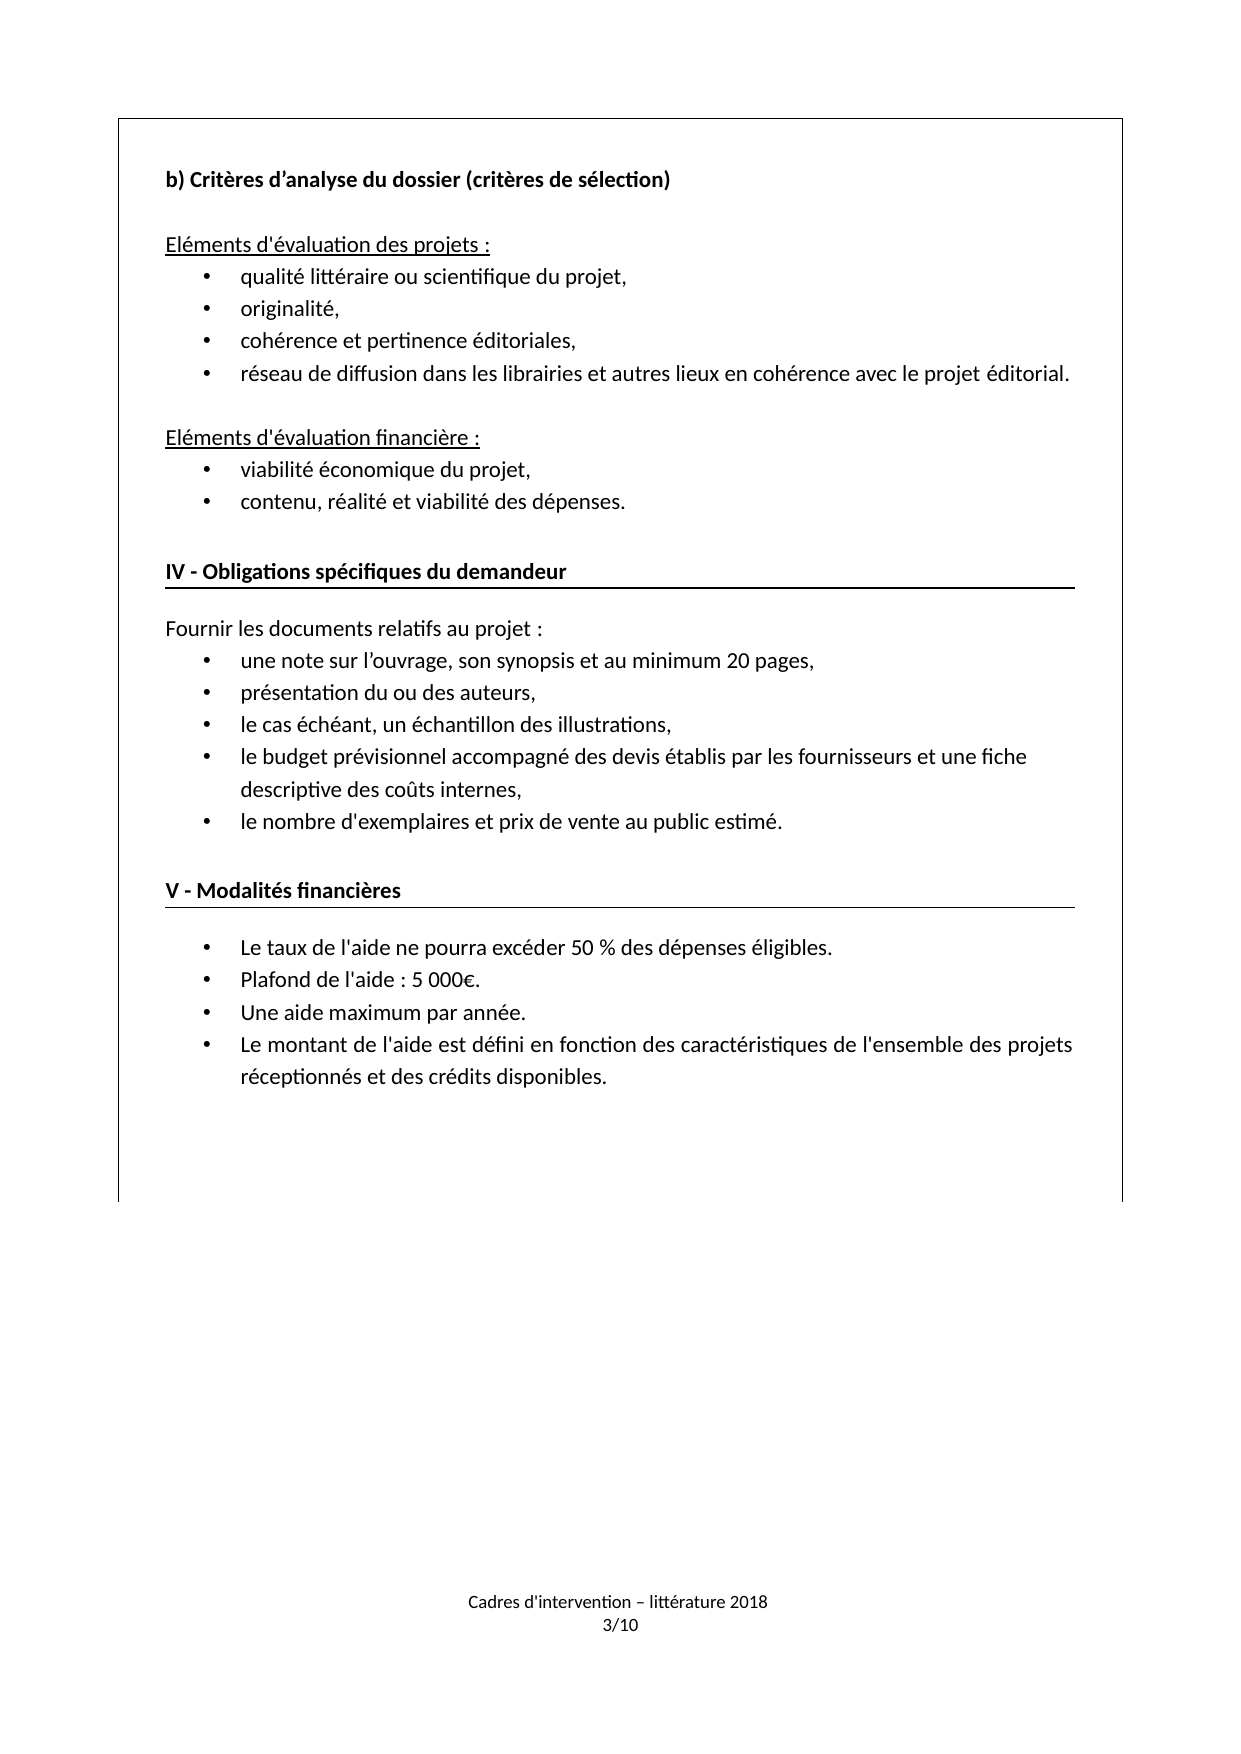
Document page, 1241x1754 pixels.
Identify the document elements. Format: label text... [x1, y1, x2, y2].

table_header b) Critères d’analyse du dossier (critères de sélection) Eléments d'évaluation des projets : qualité littéraire ou scientifique du projet, originalité, cohérence et pertinence éditoriales, réseau de diffusion dans les librairies et autres lieux en cohérence avec le projet éditorial. Eléments d'évaluation financière : viabilité économique du projet, contenu, réalité et viabilité des dépenses. IV - Obligations spécifiques du demandeur Fournir les documents relatifs au projet : une note sur l’ouvrage, son synopsis et au minimum 20 pages, présentation du ou des auteurs, le cas échéant, un échantillon des illustrations, le budget prévisionnel accompagné des devis établis par les fournisseurs et une fiche descriptive des coûts internes, le nombre d'exemplaires et prix de vente au public estimé. V - Modalités financières Le taux de l'aide ne pourra excéder 50 % des dépenses éligibles. Plafond de l'aide : 5 000€. Une aide maximum par année. Le montant de l'aide est défini en fonction des caractéristiques de l'ensemble des projets réceptionnés et des crédits disponibles. [119, 119, 1122, 1202]
